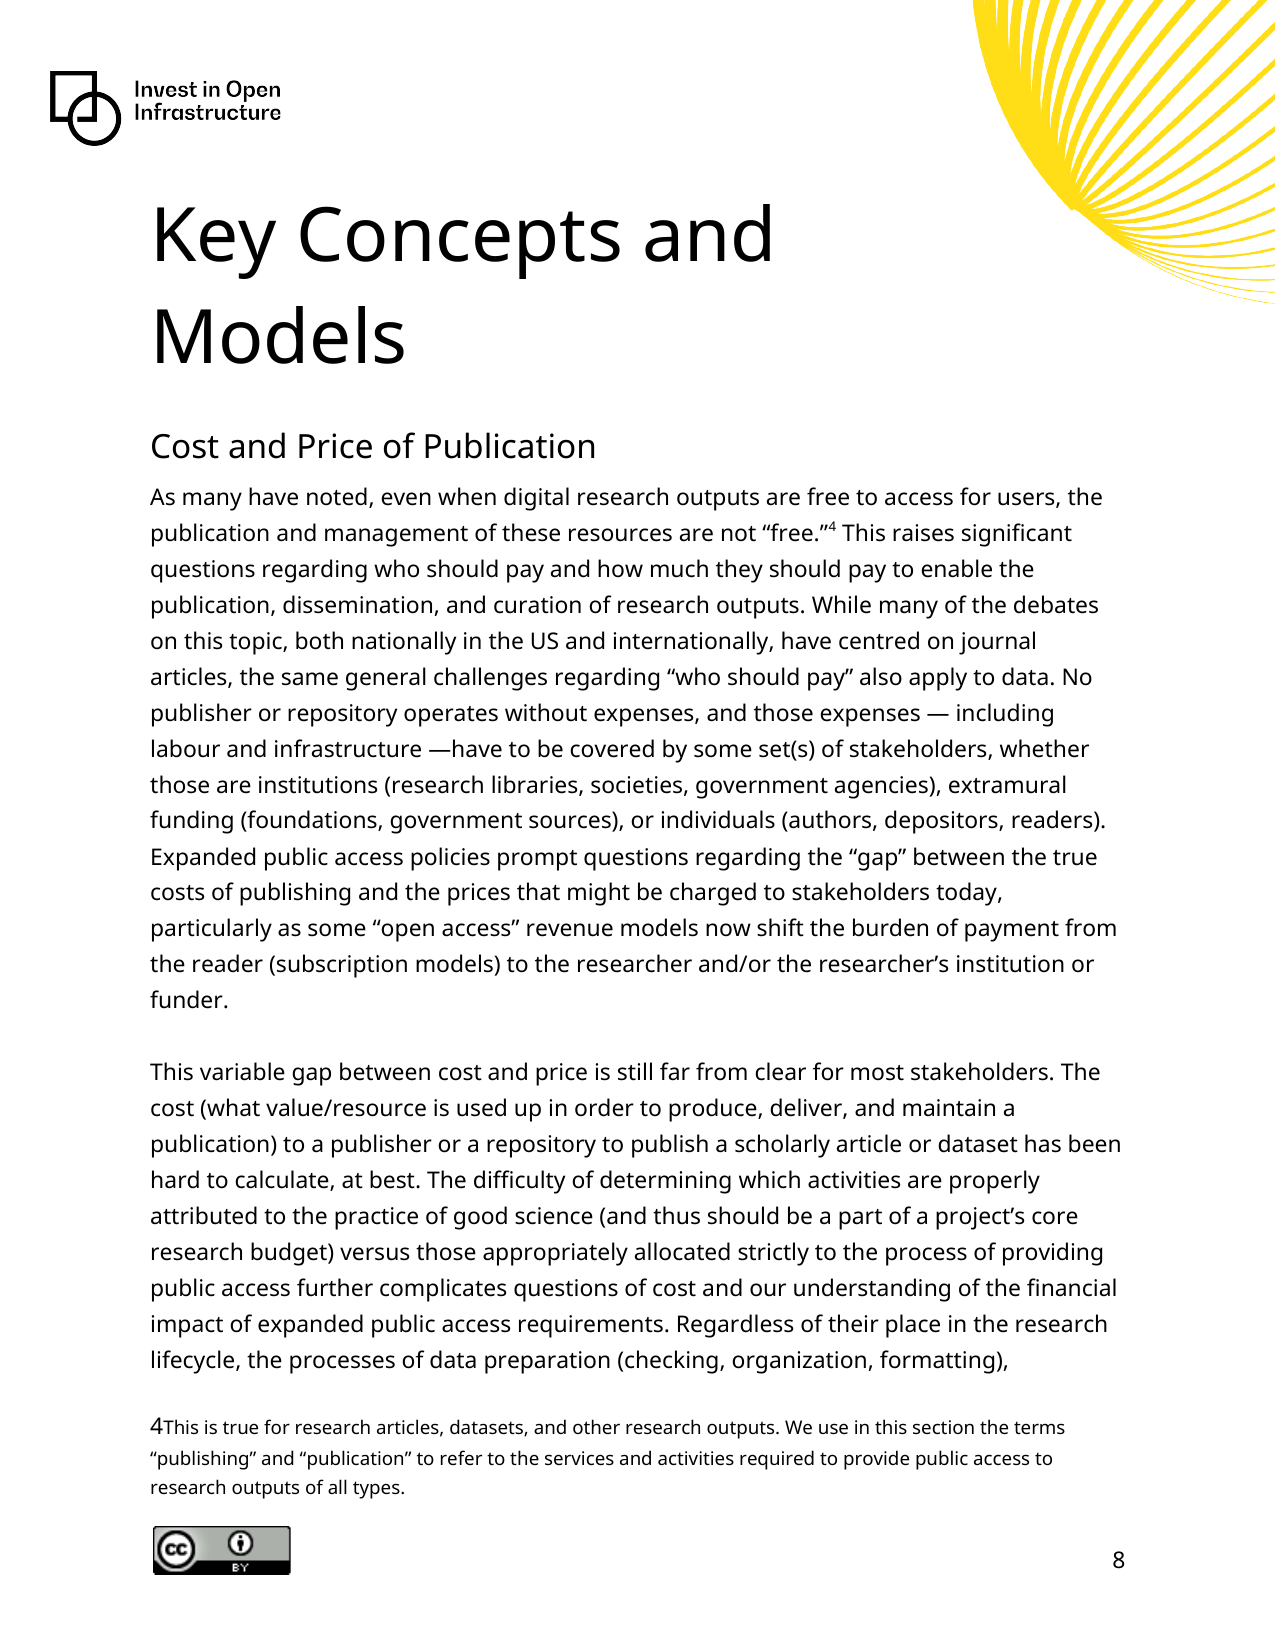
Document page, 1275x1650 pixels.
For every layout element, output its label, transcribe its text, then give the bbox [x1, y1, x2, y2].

picture [153, 1526, 291, 1575]
text As many have noted, even when digital research outputs are free to access for users, the publication and management of these resources are not “free.” This raises significant questions regarding who should pay and how much they should pay to enable the publication, dissemination, and curation of research outputs. While many of the debates on this topic, both nationally in the US and internationally, have centred on journal articles, the same general challenges regarding “who should pay” also apply to data. No publisher or repository operates without expenses, and those expenses — including labour and infrastructure —have to be covered by some set(s) of stakeholders, whether those are institutions (research libraries, societies, government agencies), extramural funding (foundations, government sources), or individuals (authors, depositors, readers). Expanded public access policies prompt questions regarding the “gap” between the true costs of publishing and the prices that might be charged to stakeholders today, particularly as some “open access” revenue models now shift the burden of payment from the reader (subscription models) to the researcher and/or the researcher’s institution or funder. [150, 481, 1125, 1015]
picture [50, 71, 281, 146]
text This variable gap between cost and price is still far from clear for most stakeholders. The cost (what value/resource is used up in order to produce, deliver, and maintain a publication) to a publisher or a repository to publish a scholarly article or dataset has been hard to calculate, at best. The difficulty of determining which activities are properly attributed to the practice of good science (and thus should be a part of a project’s core research budget) versus those appropriately allocated strictly to the process of providing public access further complicates questions of cost and our understanding of the financial impact of expanded public access requirements. Regardless of their place in the research lifecycle, the processes of data preparation (checking, organization, formatting), [150, 1056, 1125, 1375]
picture [972, 0, 1275, 304]
subtitle Cost and Price of Publication [150, 423, 1125, 468]
subtitle Key Concepts and Models [150, 181, 1125, 386]
text This is true for research articles, datasets, and other research outputs. We use in this section the terms “publishing” and “publication” to refer to the services and activities required to provide public access to research outputs of all types. [150, 1410, 1125, 1500]
